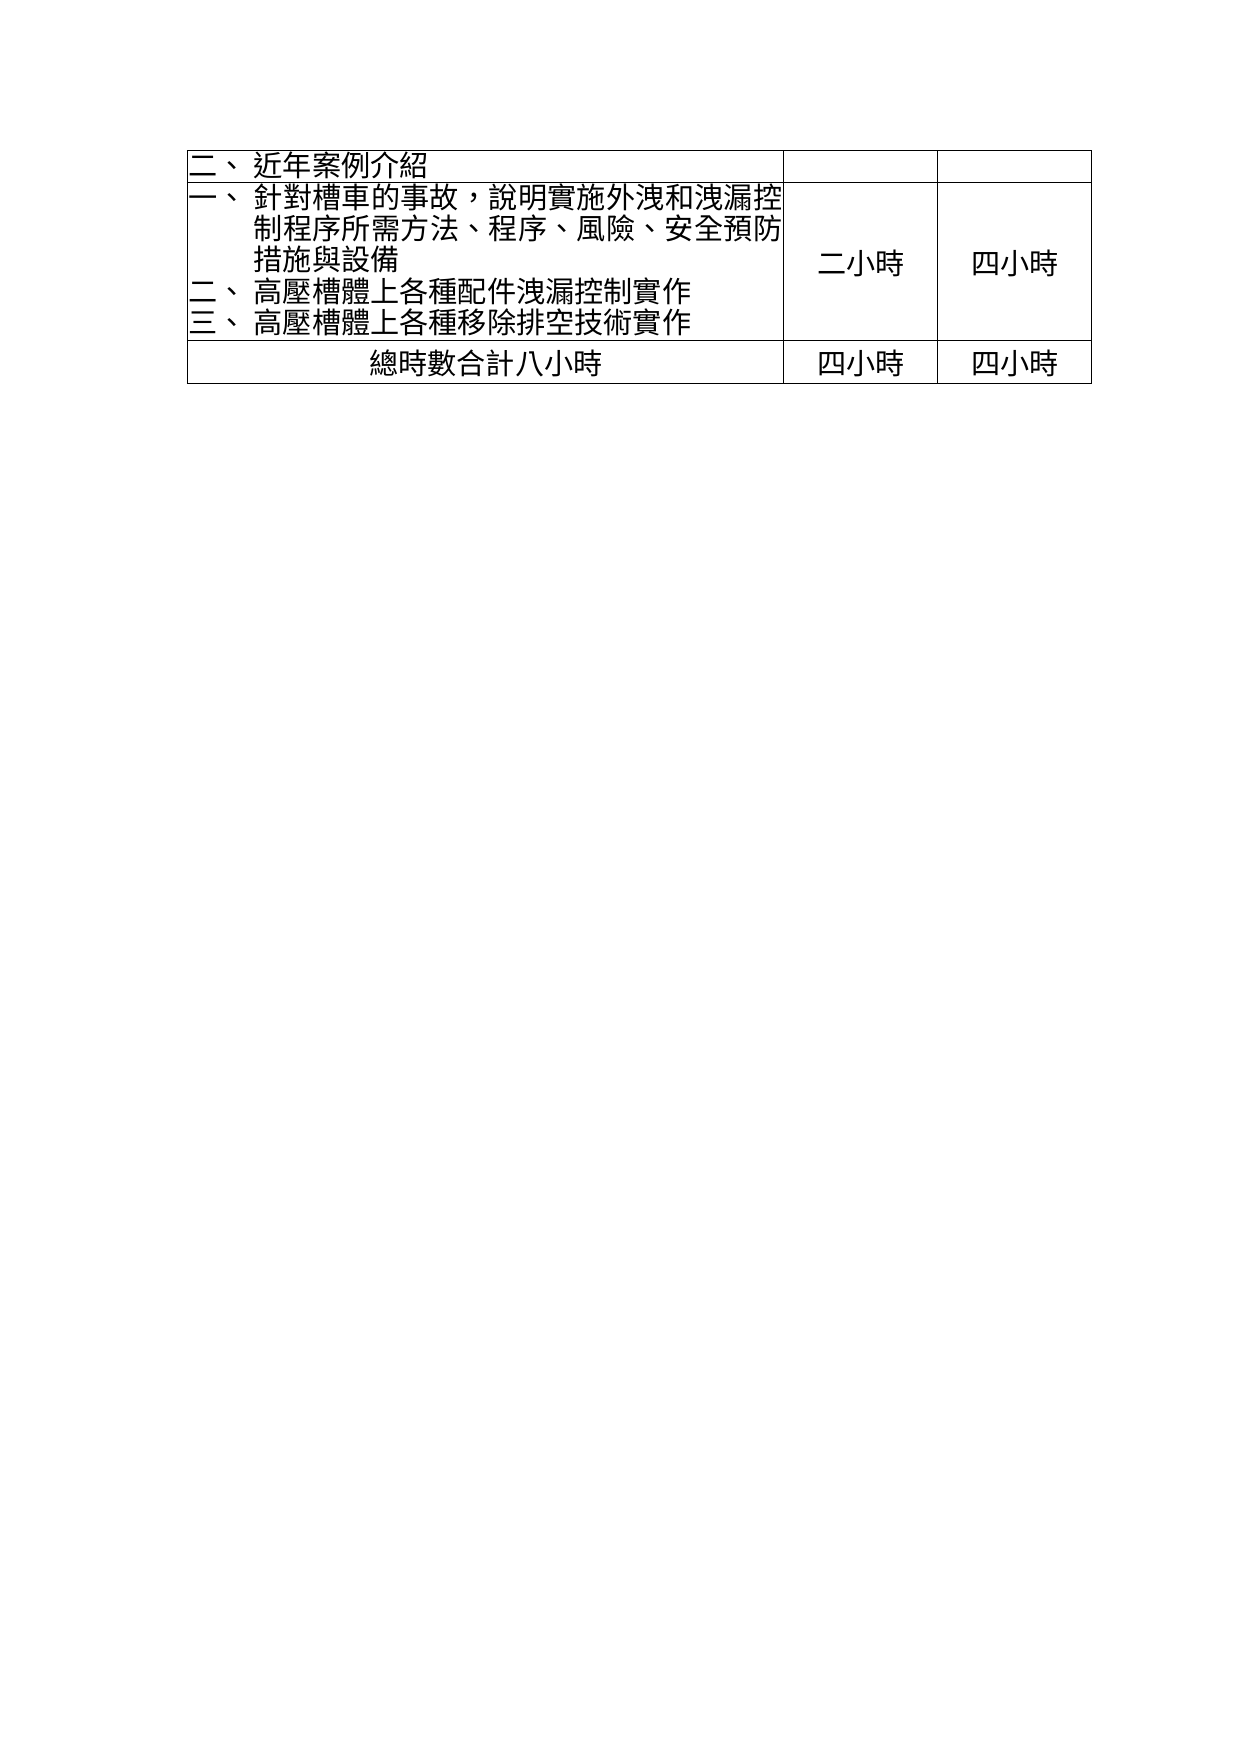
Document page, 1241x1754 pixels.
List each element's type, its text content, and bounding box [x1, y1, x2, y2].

table_cell 二小時 [784, 183, 937, 339]
table_cell 四小時 [784, 341, 937, 383]
table_cell 二、 近年案例介紹 [188, 151, 783, 182]
table_cell 四小時 [938, 183, 1091, 339]
table_cell 總時數合計八小時 [188, 341, 783, 383]
table_cell 一、 針對槽車的事故，說明實施外洩和洩漏控制程序所需方法、程序、風險、安全預防措施與設備 二、 高壓槽體上各種配件洩漏控制實作 三、 高壓槽體上各種移除排空技術實作 [188, 183, 783, 339]
table_cell 四小時 [938, 341, 1091, 383]
table_cell － [938, 151, 1091, 182]
table_cell [784, 151, 937, 182]
